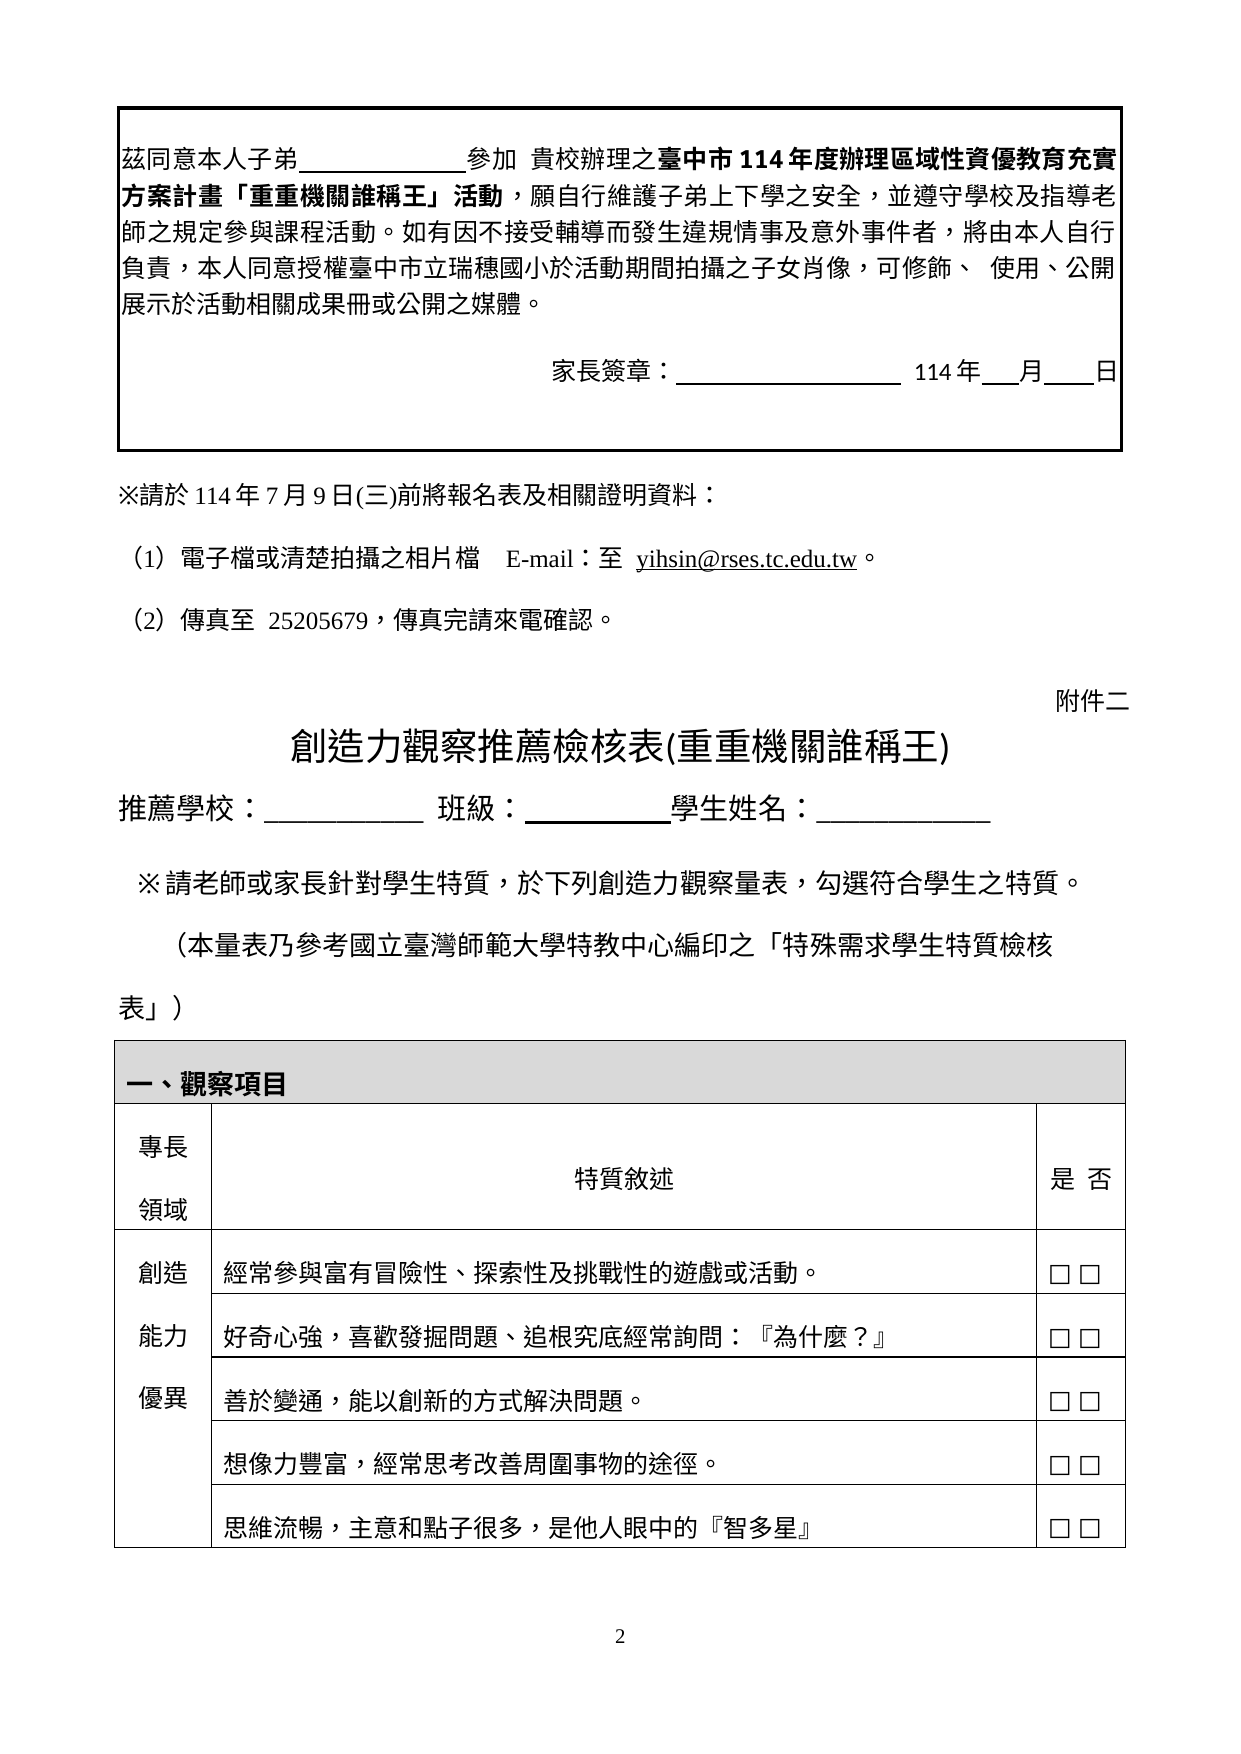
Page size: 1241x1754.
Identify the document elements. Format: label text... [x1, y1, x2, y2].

table_cell 經常參與富有冒險性、探索性及挑戰性的遊戲或活動。 [212, 1230, 1036, 1293]
text （本量表乃參考國立臺灣師範大學特教中心編印之「特殊需求學生特質檢核表」） [118, 902, 1122, 1027]
table_cell 特質敘述 [212, 1104, 1036, 1229]
table_cell 是 否 [1037, 1104, 1125, 1229]
table_cell □ □ [1037, 1485, 1125, 1547]
text 推薦學校：___________ 班級： 學生姓名：____________ [118, 765, 1122, 827]
text 附件二 [1055, 682, 1143, 718]
table_cell 創造能力優異 [115, 1230, 211, 1547]
text （2）傳真至 25205679，傳真完請來電確認。 [118, 577, 1122, 640]
table_cell □ □ [1037, 1421, 1125, 1483]
table_cell 好奇心強，喜歡發掘問題、追根究底經常詢問：『為什麼？』 [212, 1294, 1036, 1356]
table_cell 想像力豐富，經常思考改善周圍事物的途徑。 [212, 1421, 1036, 1483]
table_cell □ □ [1037, 1230, 1125, 1293]
text （1）電子檔或清楚拍攝之相片檔 E-mail：至 yihsin@rses.tc.edu.tw。 [118, 515, 1122, 577]
table_header 一、觀察項目 [115, 1041, 1125, 1103]
table_cell □ □ [1037, 1358, 1125, 1420]
text ※請於114年7月9日(三)前將報名表及相關證明資料： [118, 452, 1122, 515]
text ※請老師或家長針對學生特質，於下列創造力觀察量表，勾選符合學生之特質。 [118, 840, 1122, 902]
table_cell □ □ [1037, 1294, 1125, 1356]
table_cell 思維流暢，主意和點子很多，是他人眼中的『智多星』 [212, 1485, 1036, 1547]
table_cell 茲同意本人子弟 參加 貴校辦理之臺中市114年度辦理區域性資優教育充實方案計畫「重重機關誰稱王」活動，願自行維護子弟上下學之安全，並遵守學校及指導老師之規定參與課程活動。如有因不接受輔導而發生違規情事及意外事件者，將由本人自行負責，本人同意授權臺中市立瑞穗國小於活動期間拍攝之子女肖像，可修飾、 使用、公開展示於活動相關成果冊或公開之媒體。 家長簽章： 114年 月 日 [120, 110, 1120, 449]
table_cell 善於變通，能以創新的方式解決問題。 [212, 1358, 1036, 1420]
text 創造力觀察推薦檢核表(重重機關誰稱王) [118, 674, 1158, 765]
table_cell 專長領域 [115, 1104, 211, 1229]
